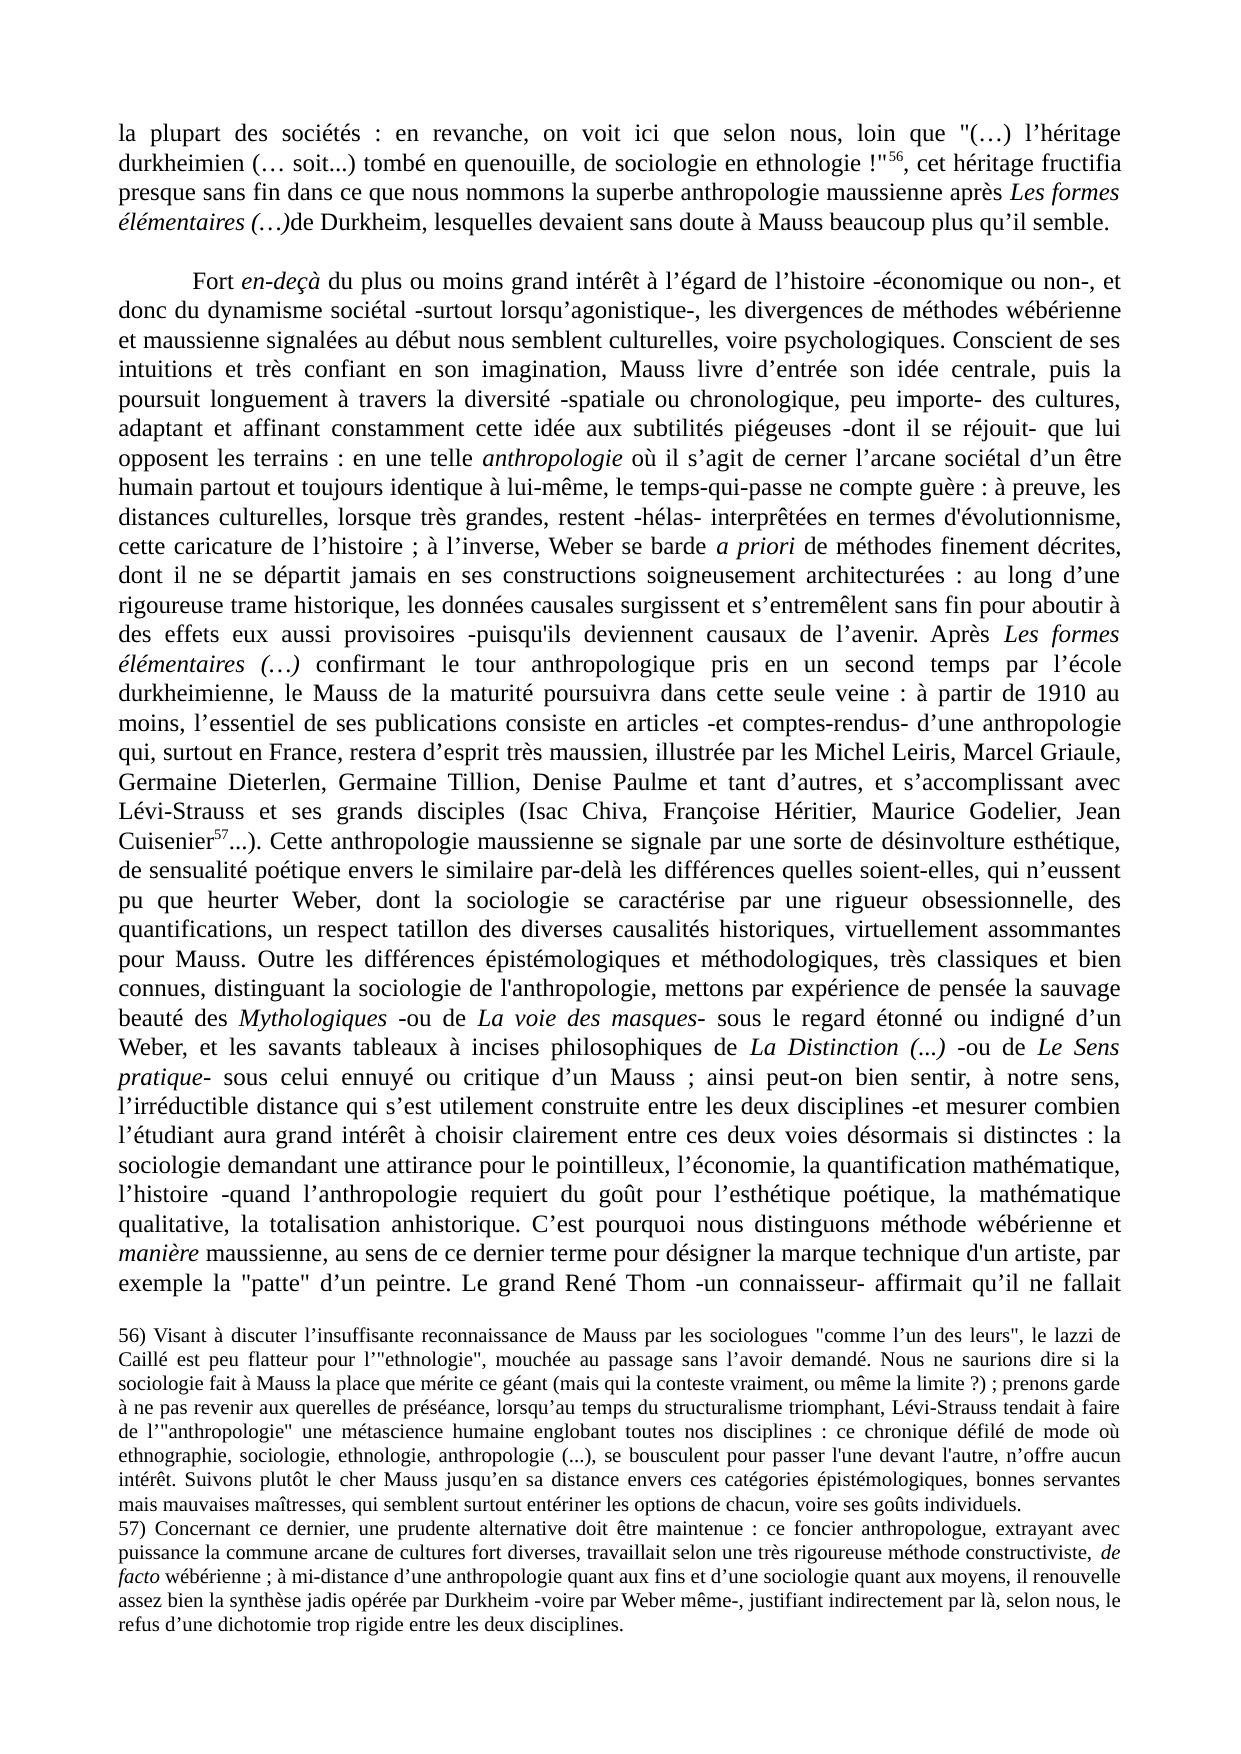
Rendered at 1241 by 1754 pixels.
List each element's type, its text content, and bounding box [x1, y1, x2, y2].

text la plupart des sociétés : en revanche, on voit ici que selon nous, loin que "(…) l’héritage durkheimien (… soit...) tombé en quenouille, de sociologie en ethnologie !", cet héritage fructifia presque sans fin dans ce que nous nommons la superbe anthropologie maussienne après Les formes élémentaires (…)de Durkheim, lesquelles devaient sans doute à Mauss beaucoup plus qu’il semble. [118, 118, 1122, 236]
text ) Visant à discuter l’insuffisante reconnaissance de Mauss par les sociologues "comme l’un des leurs", le lazzi de Caillé est peu flatteur pour l’"ethnologie", mouchée au passage sans l’avoir demandé. Nous ne saurions dire si la sociologie fait à Mauss la place que mérite ce géant (mais qui la conteste vraiment, ou même la limite ?) ; prenons garde à ne pas revenir aux querelles de préséance, lorsqu’au temps du structuralisme triomphant, Lévi-Strauss tendait à faire de l’"anthropologie" une métascience humaine englobant toutes nos disciplines : ce chronique défilé de mode où ethnographie, sociologie, ethnologie, anthropologie (...), se bousculent pour passer l'une devant l'autre, n’offre aucun intérêt. Suivons plutôt le cher Mauss jusqu’en sa distance envers ces catégories épistémologiques, bonnes servantes mais mauvaises maîtresses, qui semblent surtout entériner les options de chacun, voire ses goûts individuels. [118, 1323, 1122, 1516]
text ) Concernant ce dernier, une prudente alternative doit être maintenue : ce foncier anthropologue, extrayant avec puissance la commune arcane de cultures fort diverses, travaillait selon une très rigoureuse méthode constructiviste, de facto wébérienne ; à mi-distance d’une anthropologie quant aux fins et d’une sociologie quant aux moyens, il renouvelle assez bien la synthèse jadis opérée par Durkheim -voire par Weber même-, justifiant indirectement par là, selon nous, le refus d’une dichotomie trop rigide entre les deux disciplines. [118, 1516, 1122, 1636]
text Fort en-deçà du plus ou moins grand intérêt à l’égard de l’histoire -économique ou non-, et donc du dynamisme sociétal -surtout lorsqu’agonistique-, les divergences de méthodes wébérienne et maussienne signalées au début nous semblent culturelles, voire psychologiques. Conscient de ses intuitions et très confiant en son imagination, Mauss livre d’entrée son idée centrale, puis la poursuit longuement à travers la diversité -spatiale ou chronologique, peu importe- des cultures, adaptant et affinant constamment cette idée aux subtilités piégeuses -dont il se réjouit- que lui opposent les terrains : en une telle anthropologie où il s’agit de cerner l’arcane sociétal d’un être humain partout et toujours identique à lui-même, le temps-qui-passe ne compte guère : à preuve, les distances culturelles, lorsque très grandes, restent -hélas- interprêtées en termes d'évolutionnisme, cette caricature de l’histoire ; à l’inverse, Weber se barde a priori de méthodes finement décrites, dont il ne se départit jamais en ses constructions soigneusement architecturées : au long d’une rigoureuse trame historique, les données causales surgissent et s’entremêlent sans fin pour aboutir à des effets eux aussi provisoires -puisqu'ils deviennent causaux de l’avenir. Après Les formes élémentaires (…) confirmant le tour anthropologique pris en un second temps par l’école durkheimienne, le Mauss de la maturité poursuivra dans cette seule veine : à partir de 1910 au moins, l’essentiel de ses publications consiste en articles -et comptes-rendus- d’une anthropologie qui, surtout en France, restera d’esprit très maussien, illustrée par les Michel Leiris, Marcel Griaule, Germaine Dieterlen, Germaine Tillion, Denise Paulme et tant d’autres, et s’accomplissant avec Lévi-Strauss et ses grands disciples (Isac Chiva, Françoise Héritier, Maurice Godelier, Jean Cuisenier...). Cette anthropologie maussienne se signale par une sorte de désinvolture esthétique, de sensualité poétique envers le similaire par-delà les différences quelles soient-elles, qui n’eussent pu que heurter Weber, dont la sociologie se caractérise par une rigueur obsessionnelle, des quantifications, un respect tatillon des diverses causalités historiques, virtuellement assommantes pour Mauss. Outre les différences épistémologiques et méthodologiques, très classiques et bien connues, distinguant la sociologie de l'anthropologie, mettons par expérience de pensée la sauvage beauté des Mythologiques -ou de La voie des masques- sous le regard étonné ou indigné d’un Weber, et les savants tableaux à incises philosophiques de La Distinction (...) -ou de Le Sens pratique- sous celui ennuyé ou critique d’un Mauss ; ainsi peut-on bien sentir, à notre sens, l’irréductible distance qui s’est utilement construite entre les deux disciplines -et mesurer combien l’étudiant aura grand intérêt à choisir clairement entre ces deux voies désormais si distinctes : la sociologie demandant une attirance pour le pointilleux, l’économie, la quantification mathématique, l’histoire -quand l’anthropologie requiert du goût pour l’esthétique poétique, la mathématique qualitative, la totalisation anhistorique. C’est pourquoi nous distinguons méthode wébérienne et manière maussienne, au sens de ce dernier terme pour désigner la marque technique d'un artiste, par exemple la "patte" d’un peintre. Le grand René Thom -un connaisseur- affirmait qu’il ne fallait [118, 266, 1122, 1297]
